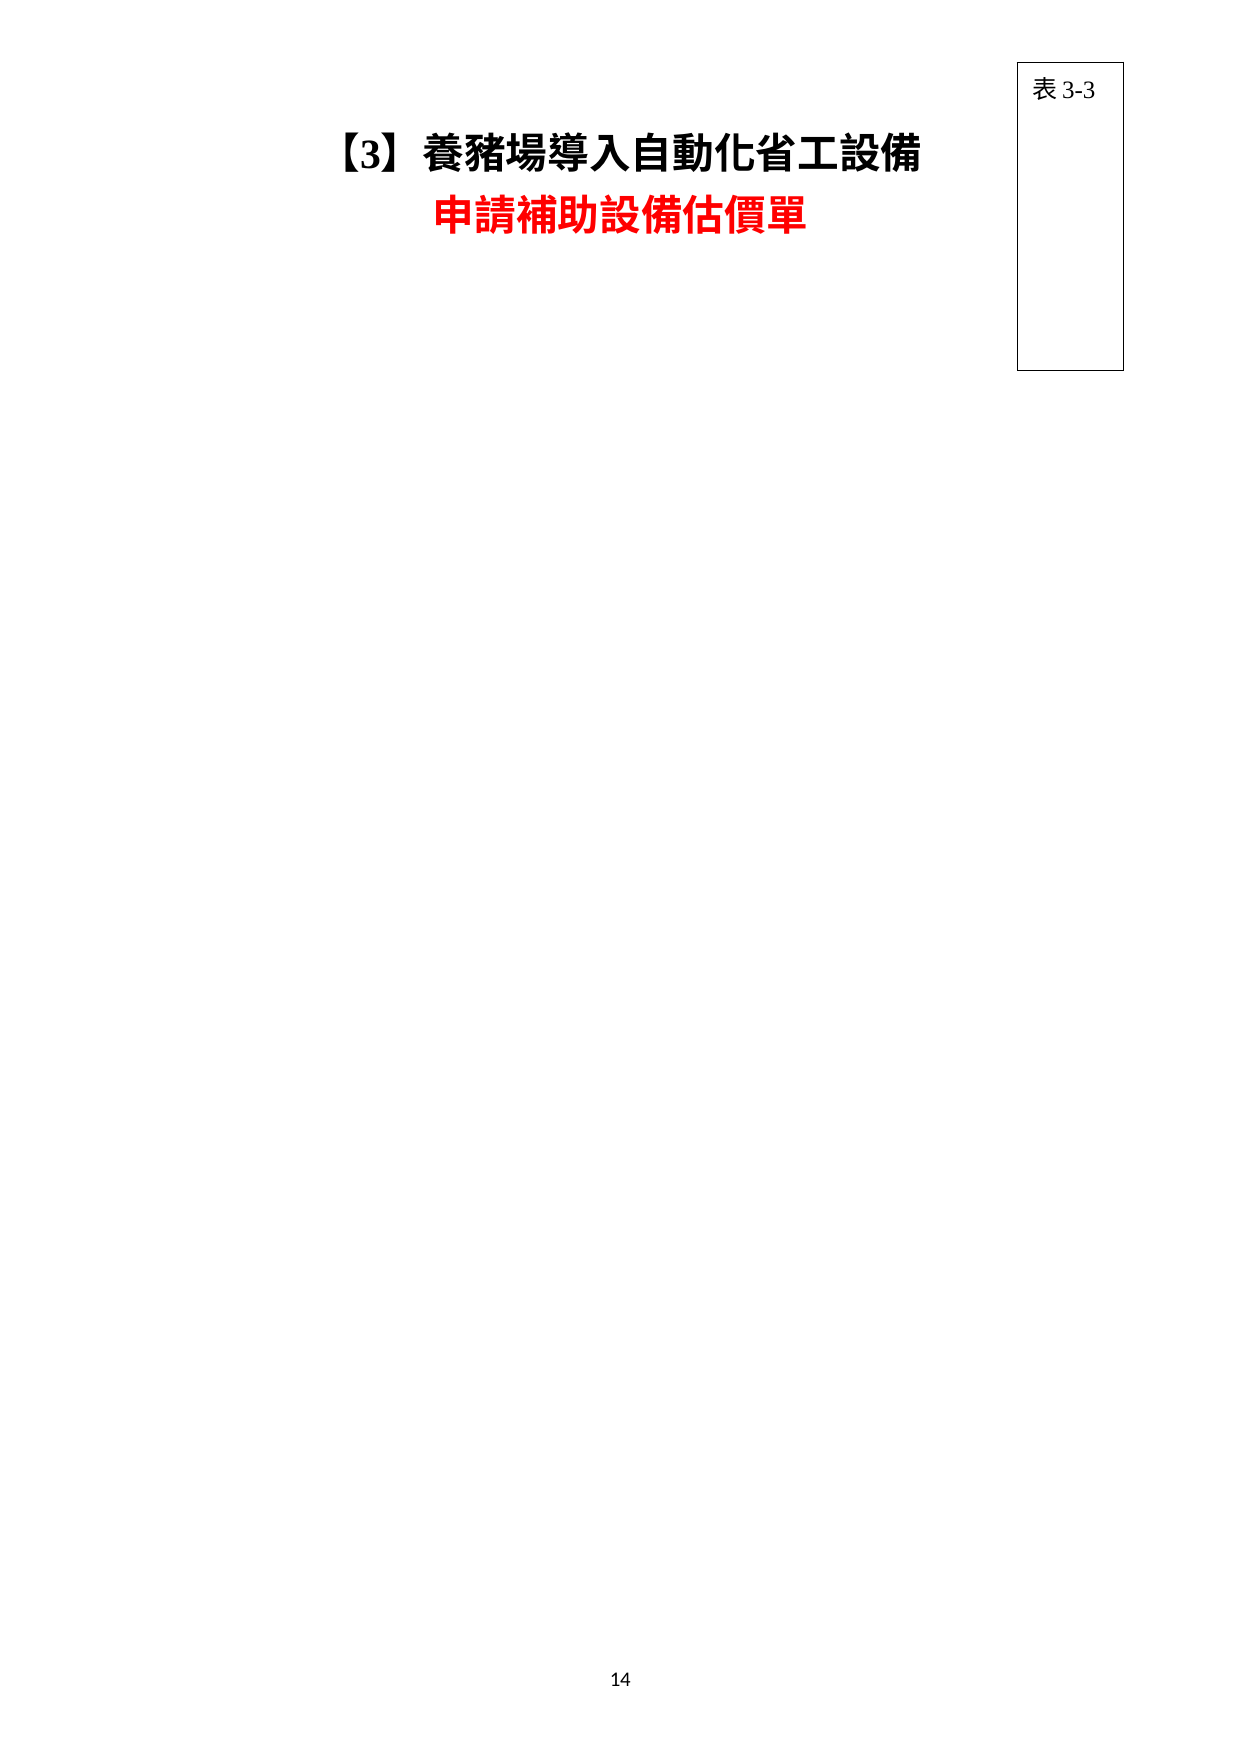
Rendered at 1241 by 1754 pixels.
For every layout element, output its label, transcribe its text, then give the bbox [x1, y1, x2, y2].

text 表3-3 [1032, 69, 1108, 106]
text 申請補助設備估價單 [118, 181, 1017, 243]
text 【3】養豬場導入自動化省工設備 [118, 118, 1017, 181]
